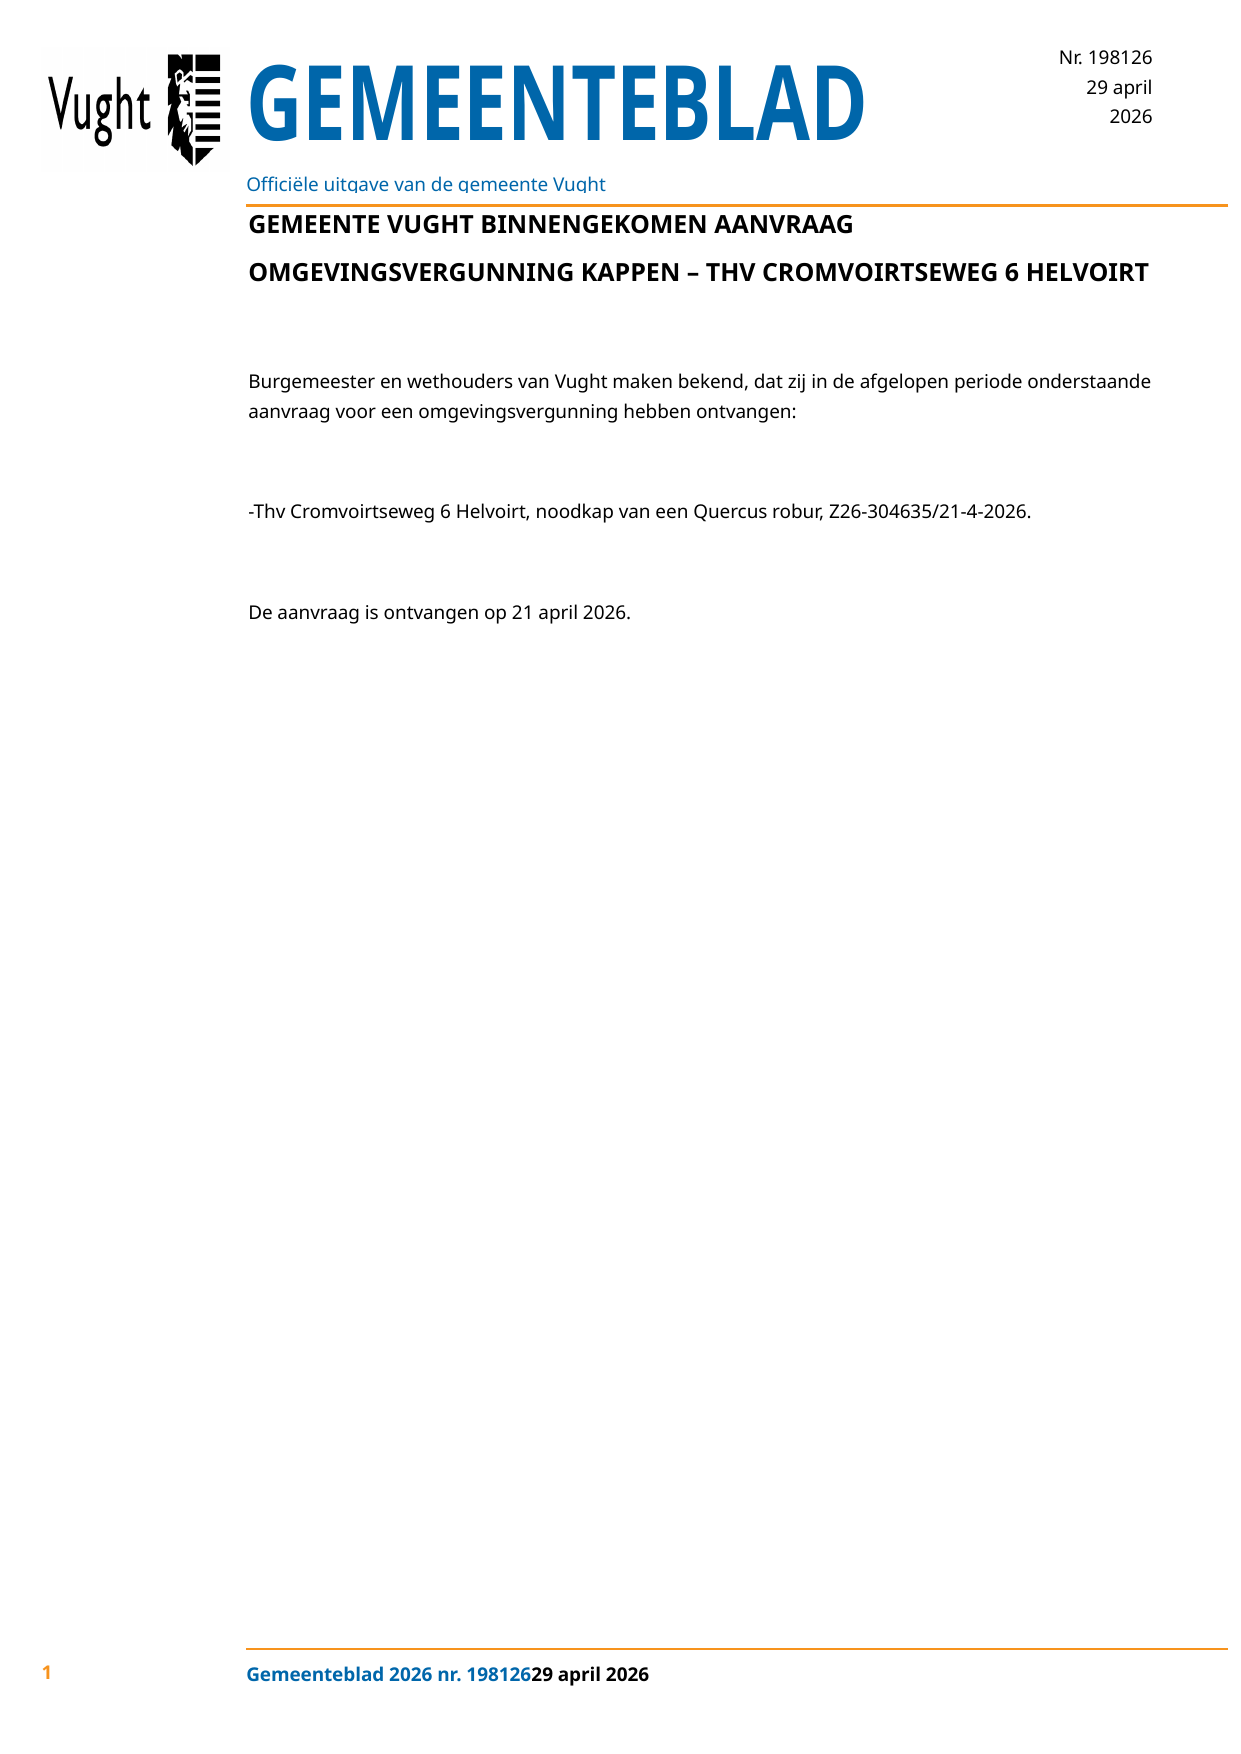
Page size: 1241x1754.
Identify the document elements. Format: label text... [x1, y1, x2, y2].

picture [41, 47, 231, 172]
text Burgemeester en wethouders van Vught maken bekend, dat zij in de afgelopen periode onderstaande aanvraag voor een omgevingsvergunning hebben ontvangen: [248, 368, 1152, 424]
text GEMEENTE VUGHT BINNENGEKOMEN AANVRAAG OMGEVINGSVERGUNNING KAPPEN – THV CROMVOIRTSEWEG 6 HELVOIRT [248, 207, 1152, 288]
text De aanvraag is ontvangen op 21 april 2026. [248, 599, 1152, 625]
text -Thv Cromvoirtseweg 6 Helvoirt, noodkap van een Quercus robur, Z26-304635/21-4-2026. [248, 499, 1152, 524]
